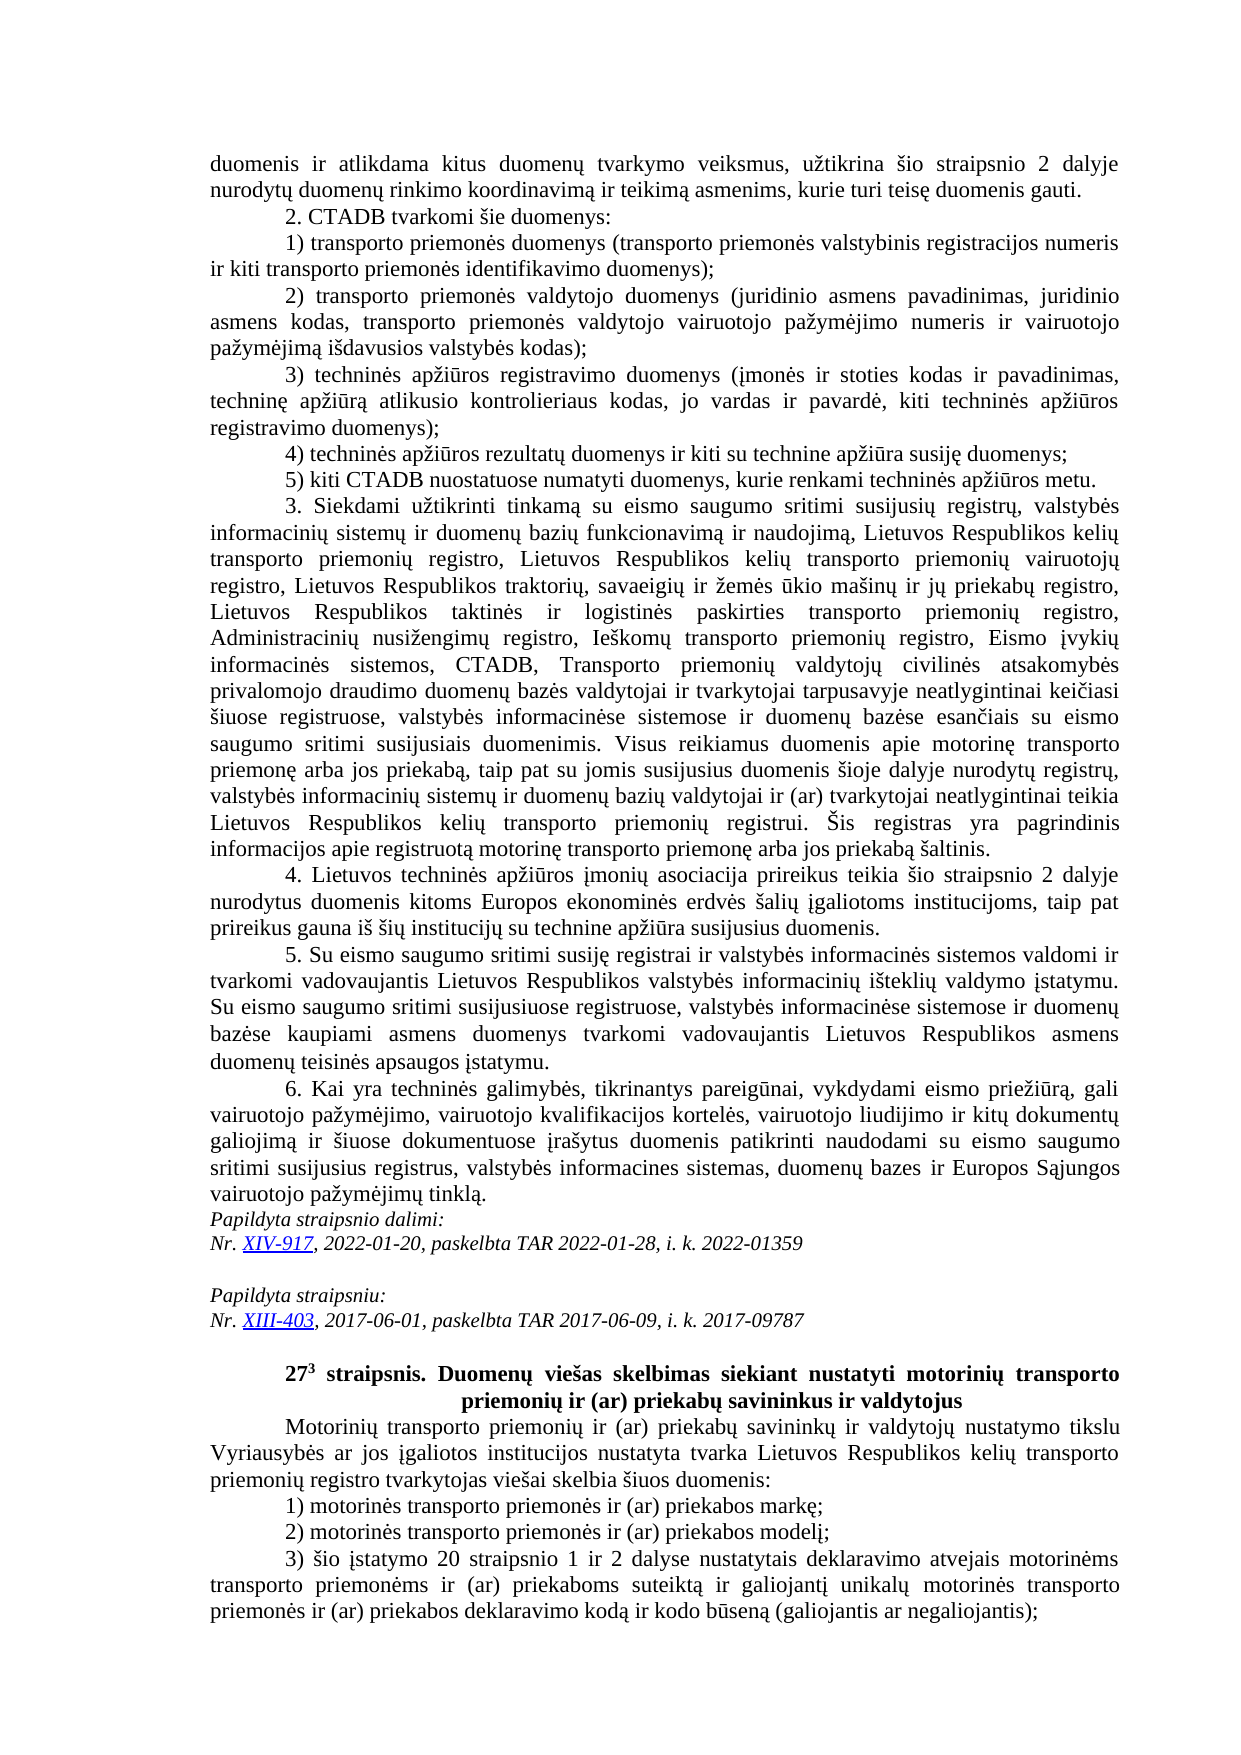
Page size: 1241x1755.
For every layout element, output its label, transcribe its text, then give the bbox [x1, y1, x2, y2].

text 1) motorinės transporto priemonės ir (ar) priekabos markę; [210, 1492, 1120, 1518]
text Motorinių transporto priemonių ir (ar) priekabų savininkų ir valdytojų nustatymo tikslu Vyriausybės ar jos įgaliotos institucijos nustatyta tvarka Lietuvos Respublikos kelių transporto priemonių registro tvarkytojas viešai skelbia šiuos duomenis: [210, 1413, 1120, 1492]
text Nr. XIV-917, 2022-01-20, paskelbta TAR 2022-01-28, i. k. 2022-01359 [210, 1231, 1120, 1255]
text 2. CTADB tvarkomi šie duomenys: [210, 203, 1120, 229]
text 5) kiti CTADB nuostatuose numatyti duomenys, kurie renkami techninės apžiūros metu. [210, 466, 1120, 493]
text 3) šio įstatymo 20 straipsnio 1 ir 2 dalyse nustatytais deklaravimo atvejais motorinėms transporto priemonėms ir (ar) priekaboms suteiktą ir galiojantį unikalų motorinės transporto priemonės ir (ar) priekabos deklaravimo kodą ir kodo būseną (galiojantis ar negaliojantis); [210, 1545, 1120, 1624]
text Papildyta straipsnio dalimi: [210, 1207, 1120, 1231]
text 4) techninės apžiūros rezultatų duomenys ir kiti su technine apžiūra susiję duomenys; [210, 440, 1120, 466]
text 3. Siekdami užtikrinti tinkamą su eismo saugumo sritimi susijusių registrų, valstybės informacinių sistemų ir duomenų bazių funkcionavimą ir naudojimą, Lietuvos Respublikos kelių transporto priemonių registro, Lietuvos Respublikos kelių transporto priemonių vairuotojų registro, Lietuvos Respublikos traktorių, savaeigių ir žemės ūkio mašinų ir jų priekabų registro, Lietuvos Respublikos taktinės ir logistinės paskirties transporto priemonių registro, Administracinių nusižengimų registro, Ieškomų transporto priemonių registro, Eismo įvykių informacinės sistemos, CTADB, Transporto priemonių valdytojų civilinės atsakomybės privalomojo draudimo duomenų bazės valdytojai ir tvarkytojai tarpusavyje neatlygintinai keičiasi šiuose registruose, valstybės informacinėse sistemose ir duomenų bazėse esančiais su eismo saugumo sritimi susijusiais duomenimis. Visus reikiamus duomenis apie motorinę transporto priemonę arba jos priekabą, taip pat su jomis susijusius duomenis šioje dalyje nurodytų registrų, valstybės informacinių sistemų ir duomenų bazių valdytojai ir (ar) tvarkytojai neatlygintinai teikia Lietuvos Respublikos kelių transporto priemonių registrui. Šis registras yra pagrindinis informacijos apie registruotą motorinę transporto priemonę arba jos priekabą šaltinis. [210, 493, 1120, 862]
text 3) techninės apžiūros registravimo duomenys (įmonės ir stoties kodas ir pavadinimas, techninę apžiūrą atlikusio kontrolieriaus kodas, jo vardas ir pavardė, kiti techninės apžiūros registravimo duomenys); [210, 361, 1120, 440]
text 273 straipsnis. Duomenų viešas skelbimas siekiant nustatyti motorinių transporto priemonių ir (ar) priekabų savininkus ir valdytojus [285, 1360, 1120, 1413]
text 6. Kai yra techninės galimybės, tikrinantys pareigūnai, vykdydami eismo priežiūrą, gali vairuotojo pažymėjimo, vairuotojo kvalifikacijos kortelės, vairuotojo liudijimo ir kitų dokumentų galiojimą ir šiuose dokumentuose įrašytus duomenis patikrinti naudodami su eismo saugumo sritimi susijusius registrus, valstybės informacines sistemas, duomenų bazes ir Europos Sąjungos vairuotojo pažymėjimų tinklą. [210, 1075, 1120, 1207]
text 4. Lietuvos techninės apžiūros įmonių asociacija prireikus teikia šio straipsnio 2 dalyje nurodytus duomenis kitoms Europos ekonominės erdvės šalių įgaliotoms institucijoms, taip pat prireikus gauna iš šių institucijų su technine apžiūra susijusius duomenis. [210, 862, 1120, 941]
text 5. Su eismo saugumo sritimi susiję registrai ir valstybės informacinės sistemos valdomi ir tvarkomi vadovaujantis Lietuvos Respublikos valstybės informacinių išteklių valdymo įstatymu. Su eismo saugumo sritimi susijusiuose registruose, valstybės informacinėse sistemose ir duomenų bazėse kaupiami asmens duomenys tvarkomi vadovaujantis Lietuvos Respublikos asmens duomenų teisinės apsaugos įstatymu. [210, 941, 1120, 1075]
text duomenis ir atlikdama kitus duomenų tvarkymo veiksmus, užtikrina šio straipsnio 2 dalyje nurodytų duomenų rinkimo koordinavimą ir teikimą asmenims, kurie turi teisę duomenis gauti. [210, 150, 1120, 203]
text Nr. XIII-403, 2017-06-01, paskelbta TAR 2017-06-09, i. k. 2017-09787 [210, 1307, 1120, 1332]
text 2) transporto priemonės valdytojo duomenys (juridinio asmens pavadinimas, juridinio asmens kodas, transporto priemonės valdytojo vairuotojo pažymėjimo numeris ir vairuotojo pažymėjimą išdavusios valstybės kodas); [210, 282, 1120, 361]
text Papildyta straipsniu: [210, 1283, 1120, 1307]
text 2) motorinės transporto priemonės ir (ar) priekabos modelį; [210, 1518, 1120, 1545]
text 1) transporto priemonės duomenys (transporto priemonės valstybinis registracijos numeris ir kiti transporto priemonės identifikavimo duomenys); [210, 229, 1120, 282]
